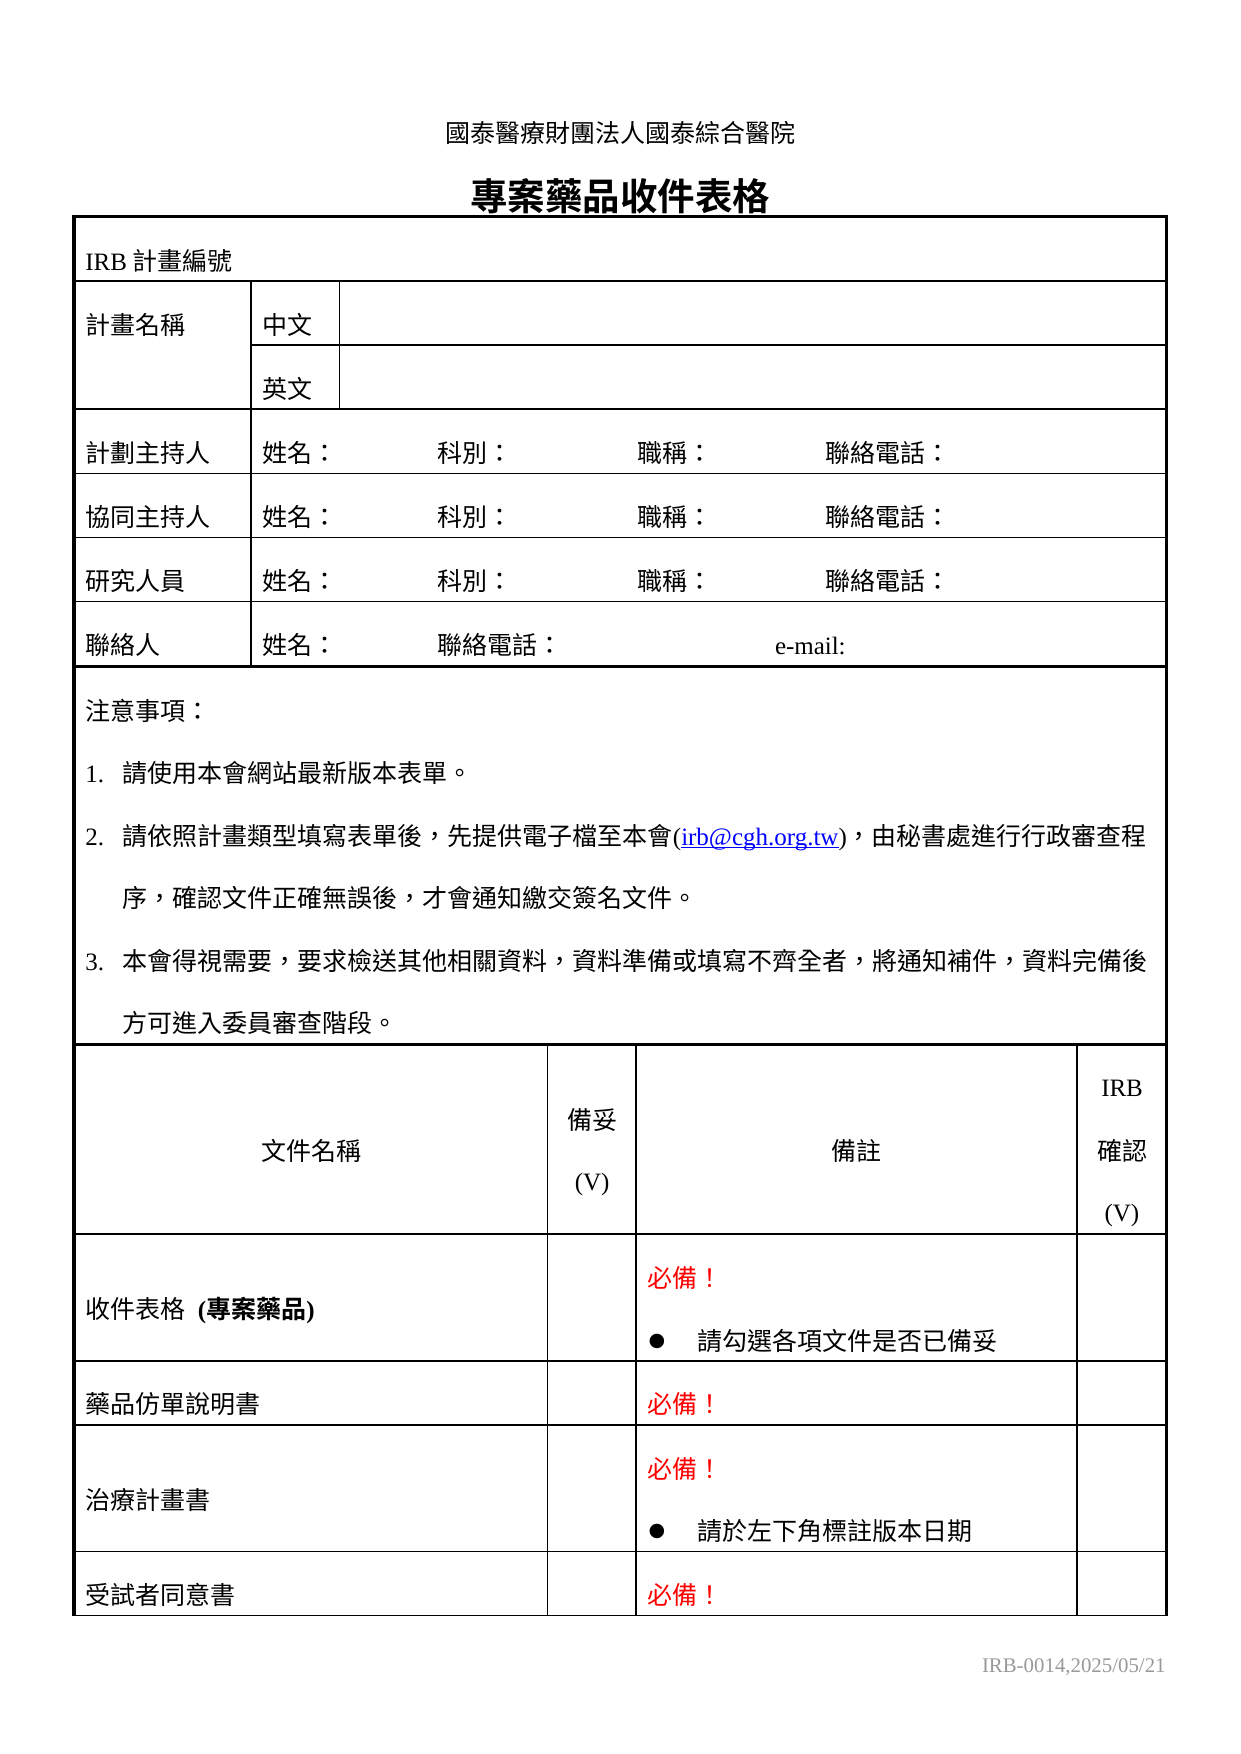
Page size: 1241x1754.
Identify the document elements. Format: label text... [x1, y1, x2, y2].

table_cell 姓名： 聯絡電話： e-mail: [252, 602, 1165, 664]
table_cell 姓名： 科別： 職稱： 聯絡電話： [252, 410, 1165, 472]
table_cell 必備！ [637, 1362, 1076, 1424]
text 國泰醫療財團法人國泰綜合醫院 [75, 89, 1165, 152]
table_cell 聯絡人 [76, 602, 250, 664]
table_cell [340, 346, 1165, 408]
table_cell 必備！ 請於左下角標註版本日期 [637, 1552, 1076, 1614]
table_cell 中文 [252, 282, 339, 344]
table_cell 收件表格 (專案藥品) [76, 1235, 547, 1360]
table_cell [548, 1552, 635, 1614]
table_cell [548, 1362, 635, 1424]
table_cell 備註 [637, 1046, 1076, 1233]
table_header IRB計畫編號 [76, 218, 1165, 280]
table_cell [1078, 1426, 1165, 1551]
table_cell 計畫名稱 [76, 282, 250, 408]
table_cell 姓名： 科別： 職稱： 聯絡電話： [252, 474, 1165, 536]
table_cell [340, 282, 1165, 344]
table_cell 姓名： 科別： 職稱： 聯絡電話： [252, 538, 1165, 601]
table_cell 文件名稱 [76, 1046, 547, 1233]
table_cell 備妥 (V) [548, 1046, 635, 1233]
table_cell [1078, 1235, 1165, 1360]
table_cell [548, 1426, 635, 1551]
table_cell 協同主持人 [76, 474, 250, 536]
table_cell 研究人員 [76, 538, 250, 601]
table_cell 注意事項： 請使用本會網站最新版本表單。 請依照計畫類型填寫表單後，先提供電子檔至本會(irb@cgh.org.tw)，由秘書處進行行政審查程序，確認文件正確無誤後，才會通知繳交簽名文件。 本會得視需要，要求檢送其他相關資料，資料準備或填寫不齊全者，將通知補件，資料完備後方可進入委員審查階段。 [76, 668, 1165, 1043]
table_cell [548, 1235, 635, 1360]
text 專案藥品收件表格 [75, 152, 1165, 214]
table_cell 受試者同意書 [76, 1552, 547, 1614]
table_cell 計劃主持人 [76, 410, 250, 472]
table_cell [1078, 1552, 1165, 1614]
table_cell 治療計畫書 [76, 1426, 547, 1551]
table_cell 英文 [252, 346, 339, 408]
table_cell 藥品仿單說明書 [76, 1362, 547, 1424]
table_cell 必備！ 請勾選各項文件是否已備妥 [637, 1235, 1076, 1360]
table_cell 必備！ 請於左下角標註版本日期 [637, 1426, 1076, 1551]
table_cell IRB確認 (V) [1078, 1046, 1165, 1233]
table_cell [1078, 1362, 1165, 1424]
